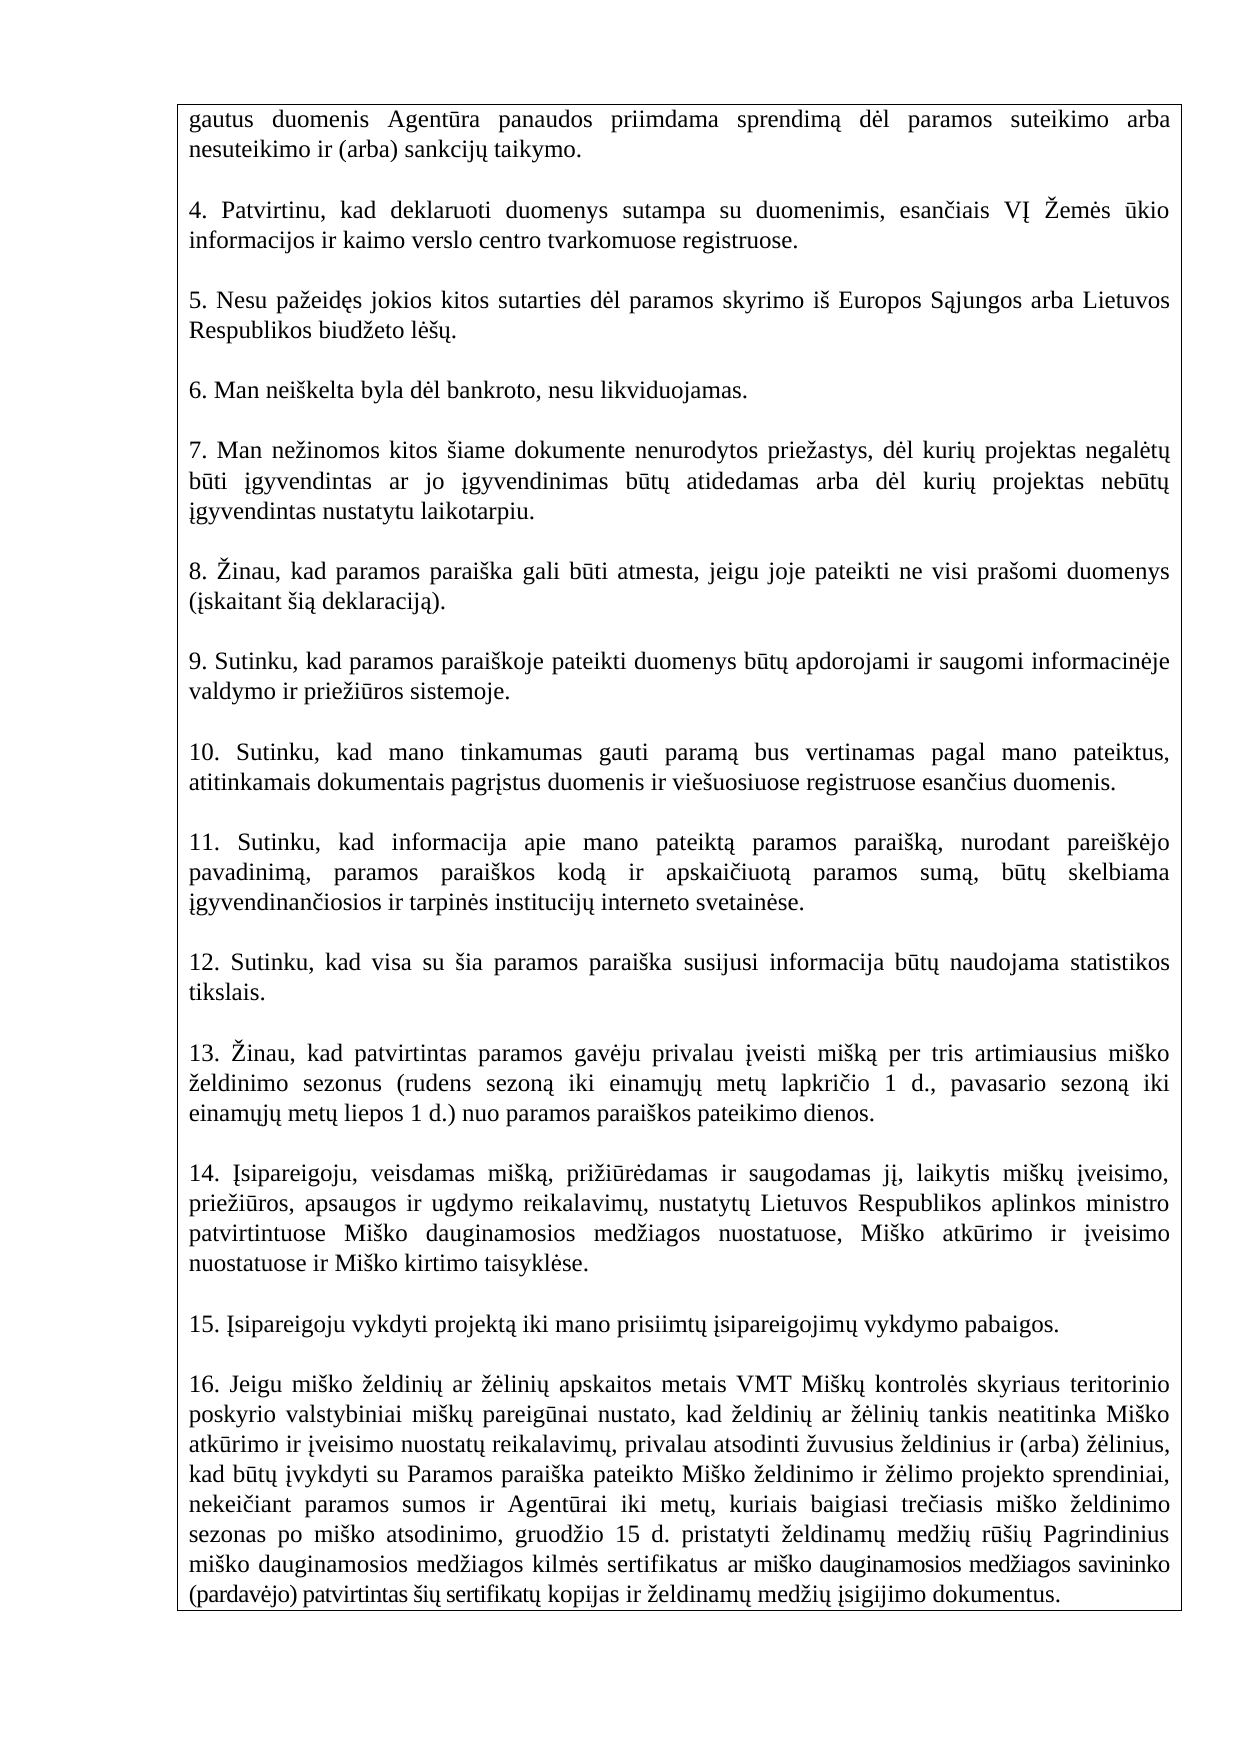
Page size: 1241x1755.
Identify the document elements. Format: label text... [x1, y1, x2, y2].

table_header gautus duomenis Agentūra panaudos priimdama sprendimą dėl paramos suteikimo arba nesuteikimo ir (arba) sankcijų taikymo. 4. Patvirtinu, kad deklaruoti duomenys sutampa su duomenimis, esančiais VĮ Žemės ūkio informacijos ir kaimo verslo centro tvarkomuose registruose. 5. Nesu pažeidęs jokios kitos sutarties dėl paramos skyrimo iš Europos Sąjungos arba Lietuvos Respublikos biudžeto lėšų. 6. Man neiškelta byla dėl bankroto, nesu likviduojamas. 7. Man nežinomos kitos šiame dokumente nenurodytos priežastys, dėl kurių projektas negalėtų būti įgyvendintas ar jo įgyvendinimas būtų atidedamas arba dėl kurių projektas nebūtų įgyvendintas nustatytu laikotarpiu. 8. Žinau, kad paramos paraiška gali būti atmesta, jeigu joje pateikti ne visi prašomi duomenys (įskaitant šią deklaraciją). 9. Sutinku, kad paramos paraiškoje pateikti duomenys būtų apdorojami ir saugomi informacinėje valdymo ir priežiūros sistemoje. 10. Sutinku, kad mano tinkamumas gauti paramą bus vertinamas pagal mano pateiktus, atitinkamais dokumentais pagrįstus duomenis ir viešuosiuose registruose esančius duomenis. 11. Sutinku, kad informacija apie mano pateiktą paramos paraišką, nurodant pareiškėjo pavadinimą, paramos paraiškos kodą ir apskaičiuotą paramos sumą, būtų skelbiama įgyvendinančiosios ir tarpinės institucijų interneto svetainėse. 12. Sutinku, kad visa su šia paramos paraiška susijusi informacija būtų naudojama statistikos tikslais. 13. Žinau, kad patvirtintas paramos gavėju privalau įveisti mišką per tris artimiausius miško želdinimo sezonus (rudens sezoną iki einamųjų metų lapkričio 1 d., pavasario sezoną iki einamųjų metų liepos 1 d.) nuo paramos paraiškos pateikimo dienos. 14. Įsipareigoju, veisdamas mišką, prižiūrėdamas ir saugodamas jį, laikytis miškų įveisimo, priežiūros, apsaugos ir ugdymo reikalavimų, nustatytų Lietuvos Respublikos aplinkos ministro patvirtintuose Miško dauginamosios medžiagos nuostatuose, Miško atkūrimo ir įveisimo nuostatuose ir Miško kirtimo taisyklėse. 15. Įsipareigoju vykdyti projektą iki mano prisiimtų įsipareigojimų vykdymo pabaigos. 16. Jeigu miško želdinių ar žėlinių apskaitos metais VMT Miškų kontrolės skyriaus teritorinio poskyrio valstybiniai miškų pareigūnai nustato, kad želdinių ar žėlinių tankis neatitinka Miško atkūrimo ir įveisimo nuostatų reikalavimų, privalau atsodinti žuvusius želdinius ir (arba) žėlinius, kad būtų įvykdyti su Paramos paraiška pateikto Miško želdinimo ir žėlimo projekto sprendiniai, nekeičiant paramos sumos ir Agentūrai iki metų, kuriais baigiasi trečiasis miško želdinimo sezonas po miško atsodinimo, gruodžio 15 d. pristatyti želdinamų medžių rūšių Pagrindinius miško dauginamosios medžiagos kilmės sertifikatus ar miško dauginamosios medžiagos savininko (pardavėjo) patvirtintas šių sertifikatų kopijas ir želdinamų medžių įsigijimo dokumentus. [178, 105, 1181, 1610]
